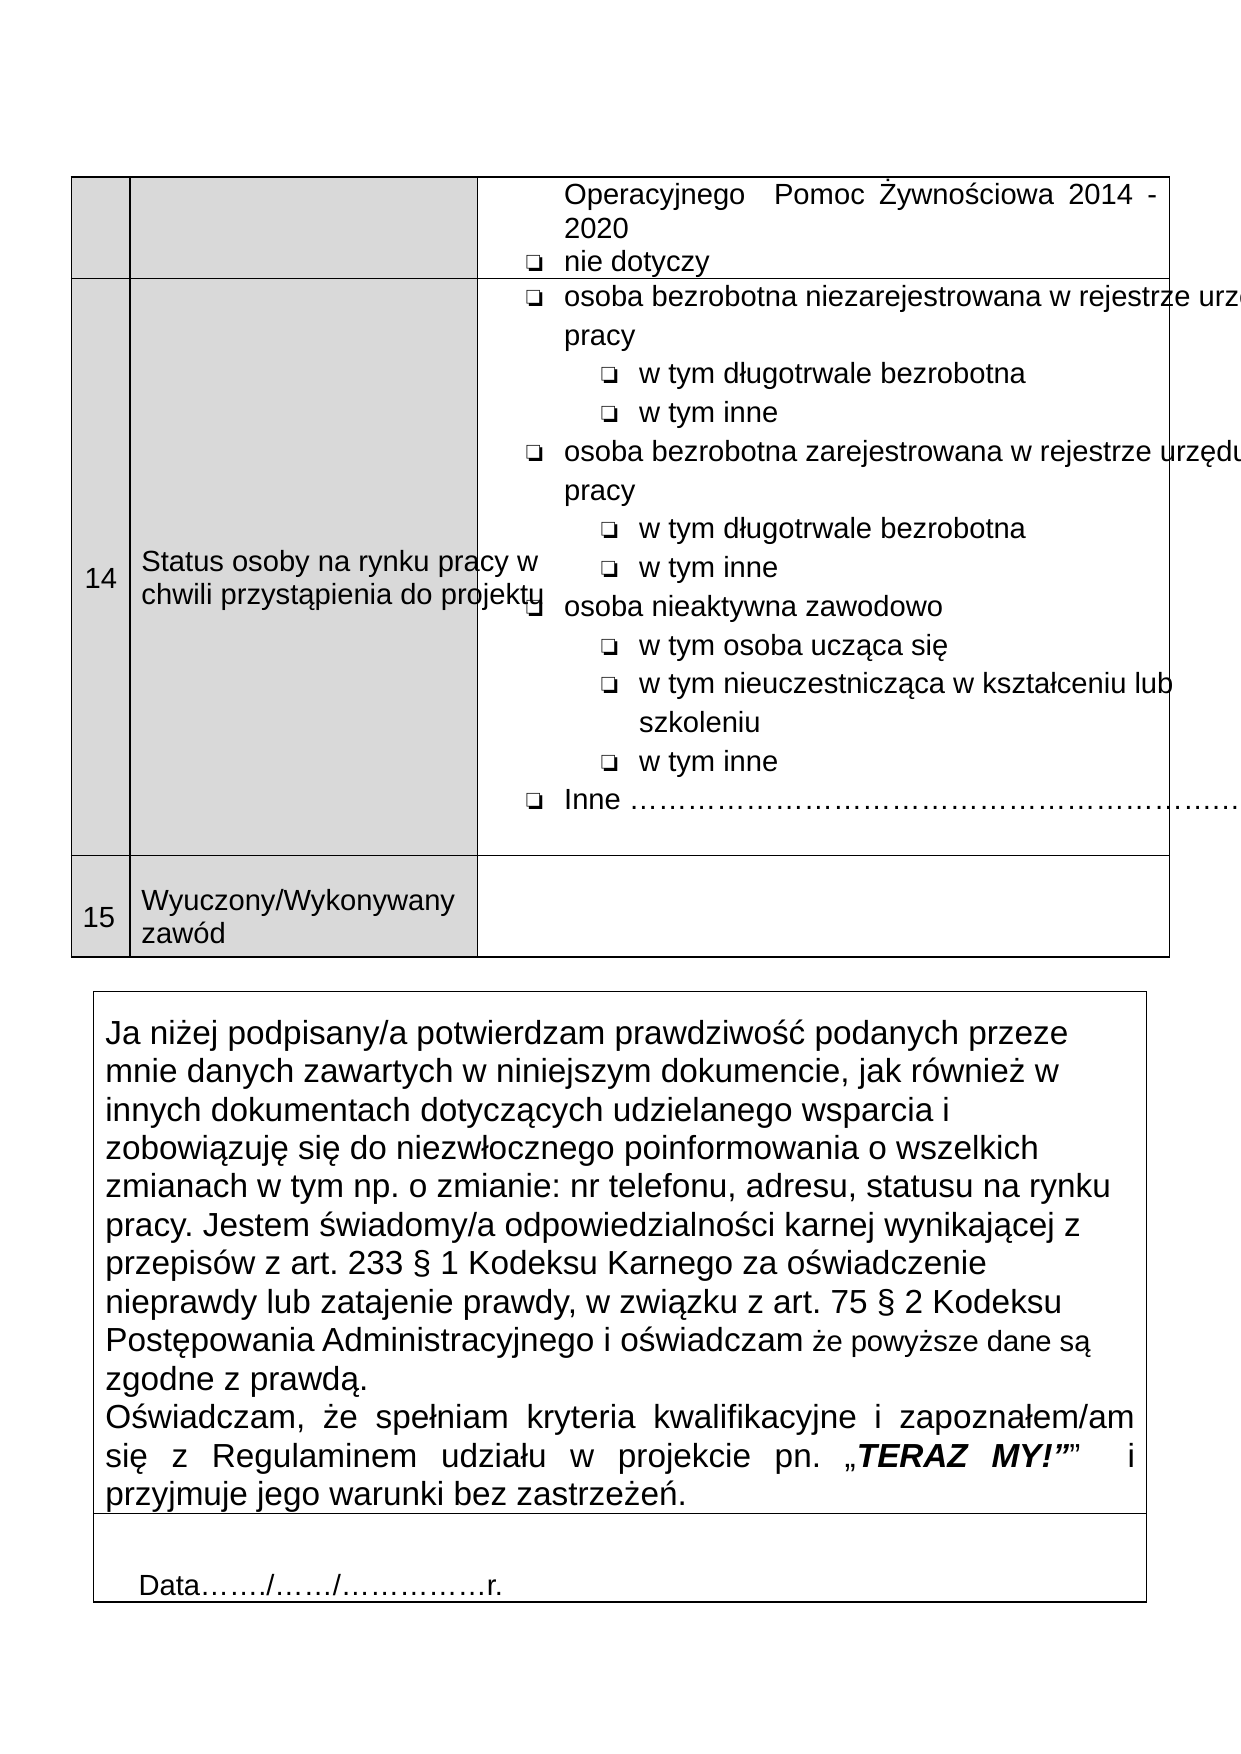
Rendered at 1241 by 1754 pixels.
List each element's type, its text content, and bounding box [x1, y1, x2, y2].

table_cell Data……./……/……………r. [94, 1514, 1146, 1601]
table_cell osoba bezrobotna niezarejestrowana w rejestrze urzędu pracy w tym długotrwale bezrobotna w tym inne osoba bezrobotna zarejestrowana w rejestrze urzędu pracy w tym długotrwale bezrobotna w tym inne osoba nieaktywna zawodowo w tym osoba ucząca się w tym nieuczestnicząca w kształceniu lub szkoleniu w tym inne Inne …………………………………………………….… [478, 279, 1169, 855]
table_cell Status osoby na rynku pracy w chwili przystąpienia do projektu [131, 279, 477, 855]
table_cell [72, 178, 129, 278]
table_header Ja niżej podpisany/a potwierdzam prawdziwość podanych przeze mnie danych zawartych w niniejszym dokumencie, jak również w innych dokumentach dotyczących udzielanego wsparcia i zobowiązuję się do niezwłocznego poinformowania o wszelkich zmianach w tym np. o zmianie: nr telefonu, adresu, statusu na rynku pracy. Jestem świadomy/a odpowiedzialności karnej wynikającej z przepisów z art. 233 § 1 Kodeksu Karnego za oświadczenie nieprawdy lub zatajenie prawdy, w związku z art. 75 § 2 Kodeksu Postępowania Administracyjnego i oświadczam że powyższe dane są zgodne z prawdą. Oświadczam, że spełniam kryteria kwalifikacyjne i zapoznałem/am się z Regulaminem udziału w projekcie pn. „TERAZ MY!”” i przyjmuje jego warunki bez zastrzeżeń. [94, 992, 1146, 1512]
table_cell [131, 178, 477, 278]
table_cell Wyuczony/Wykonywany zawód [131, 856, 477, 956]
table_cell 15 [72, 856, 129, 956]
table_cell Operacyjnego Pomoc Żywnościowa 2014 -2020 nie dotyczy [478, 178, 1169, 278]
table_cell 14 [72, 279, 129, 855]
table_cell [478, 856, 1169, 956]
